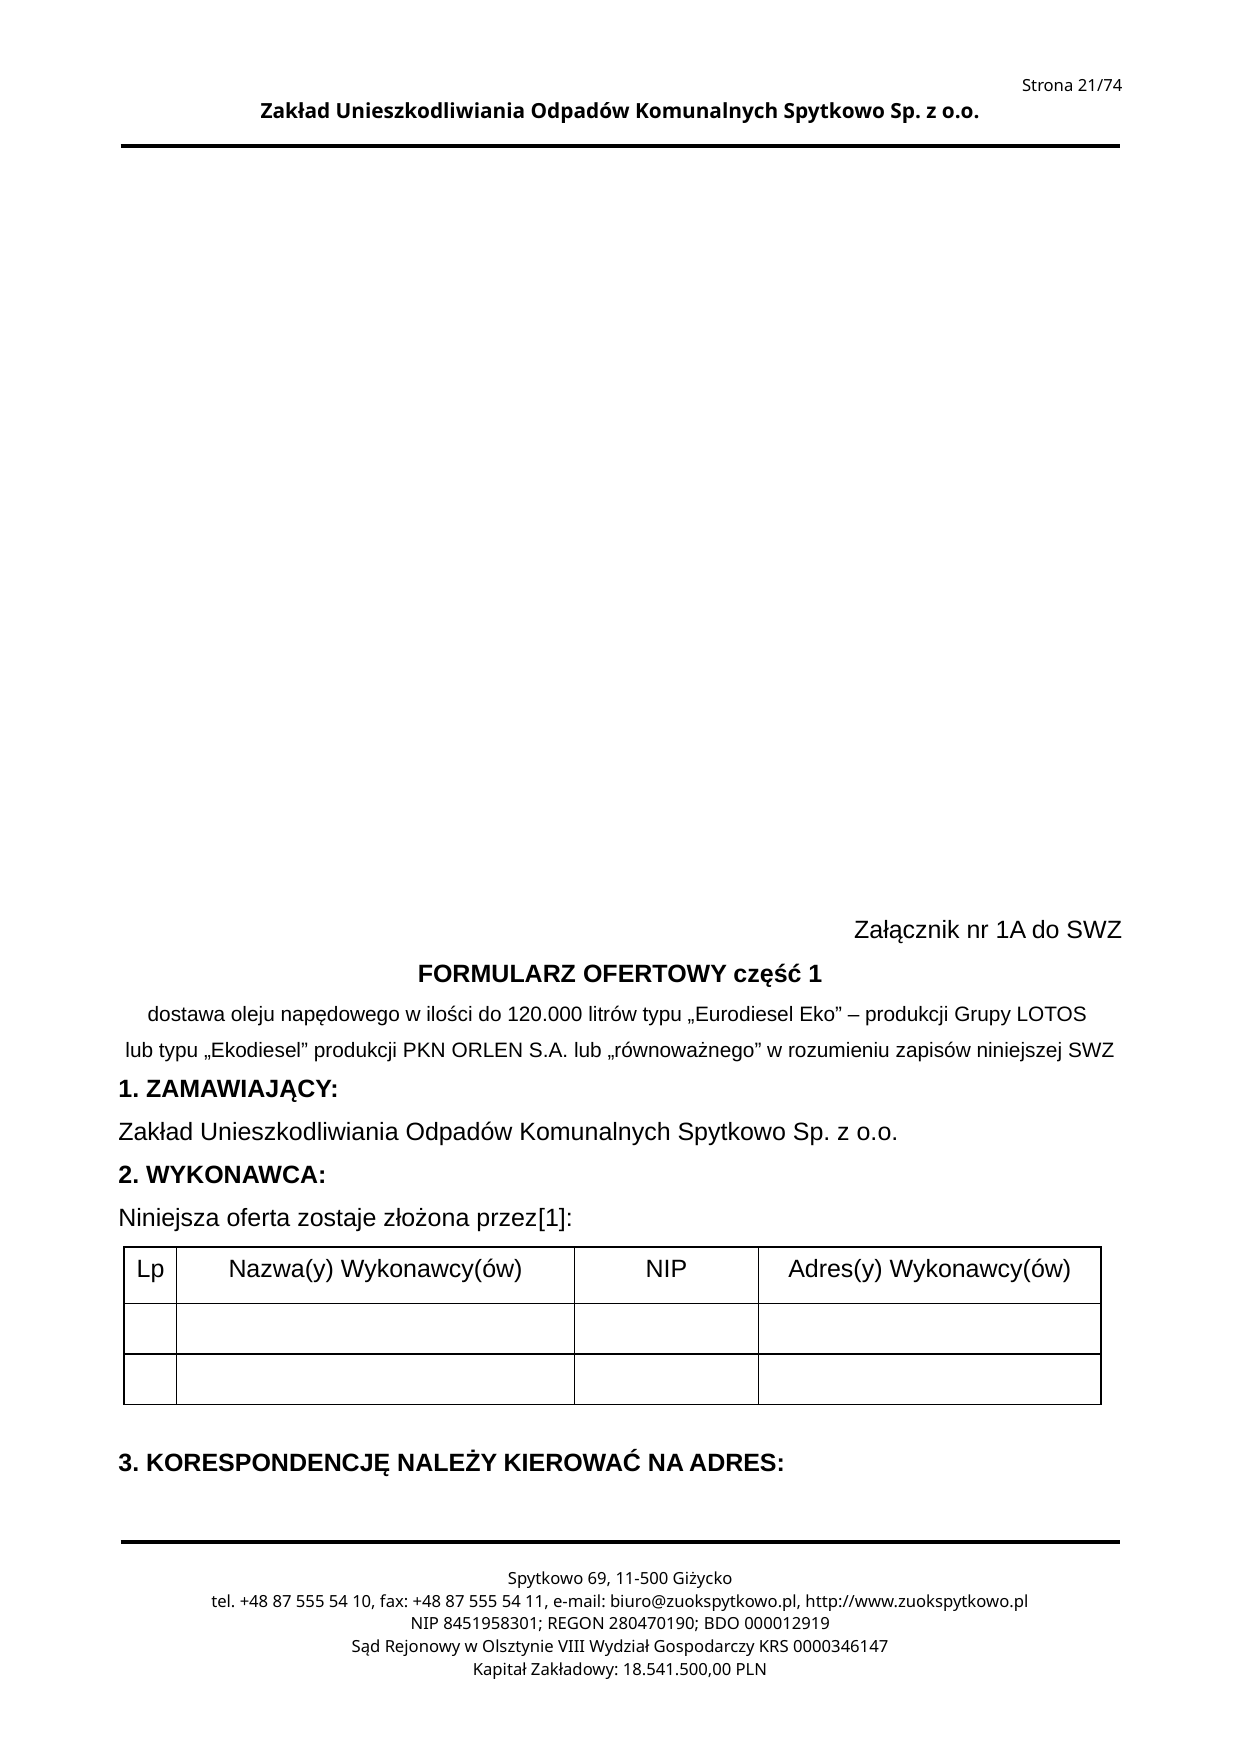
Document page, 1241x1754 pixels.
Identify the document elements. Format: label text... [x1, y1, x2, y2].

text Niniejsza oferta zostaje złożona przez[1]: [118, 1203, 1122, 1232]
table_cell [759, 1355, 1100, 1404]
text Zakład Unieszkodliwiania Odpadów Komunalnych Spytkowo Sp. z o.o. [118, 1117, 1122, 1146]
table_header Lp [125, 1248, 176, 1303]
text FORMULARZ OFERTOWY część 1 [118, 959, 1122, 987]
text 3. KORESPONDENCJĘ NALEŻY KIEROWAĆ NA ADRES: [118, 1448, 1122, 1477]
text dostawa oleju napędowego w ilości do 120.000 litrów typu „Eurodiesel Eko” – produkcji Grupy LOTOS [118, 1002, 1122, 1026]
text Załącznik nr 1A do SWZ [118, 916, 1122, 944]
table_header Nazwa(y) Wykonawcy(ów) [177, 1248, 574, 1303]
text 2. WYKONAWCA: [118, 1160, 1122, 1189]
table_header NIP [575, 1248, 758, 1303]
table_cell [759, 1304, 1100, 1353]
table_cell [575, 1355, 758, 1404]
table_header Adres(y) Wykonawcy(ów) [759, 1248, 1100, 1303]
text lub typu „Ekodiesel” produkcji PKN ORLEN S.A. lub „równoważnego” w rozumieniu zapisów niniejszej SWZ [118, 1038, 1122, 1062]
table_cell [575, 1304, 758, 1353]
text 1. ZAMAWIAJĄCY: [118, 1074, 1122, 1102]
table_cell [125, 1304, 176, 1353]
table_cell [125, 1355, 176, 1404]
table_cell [177, 1304, 574, 1353]
table_cell [177, 1355, 574, 1404]
